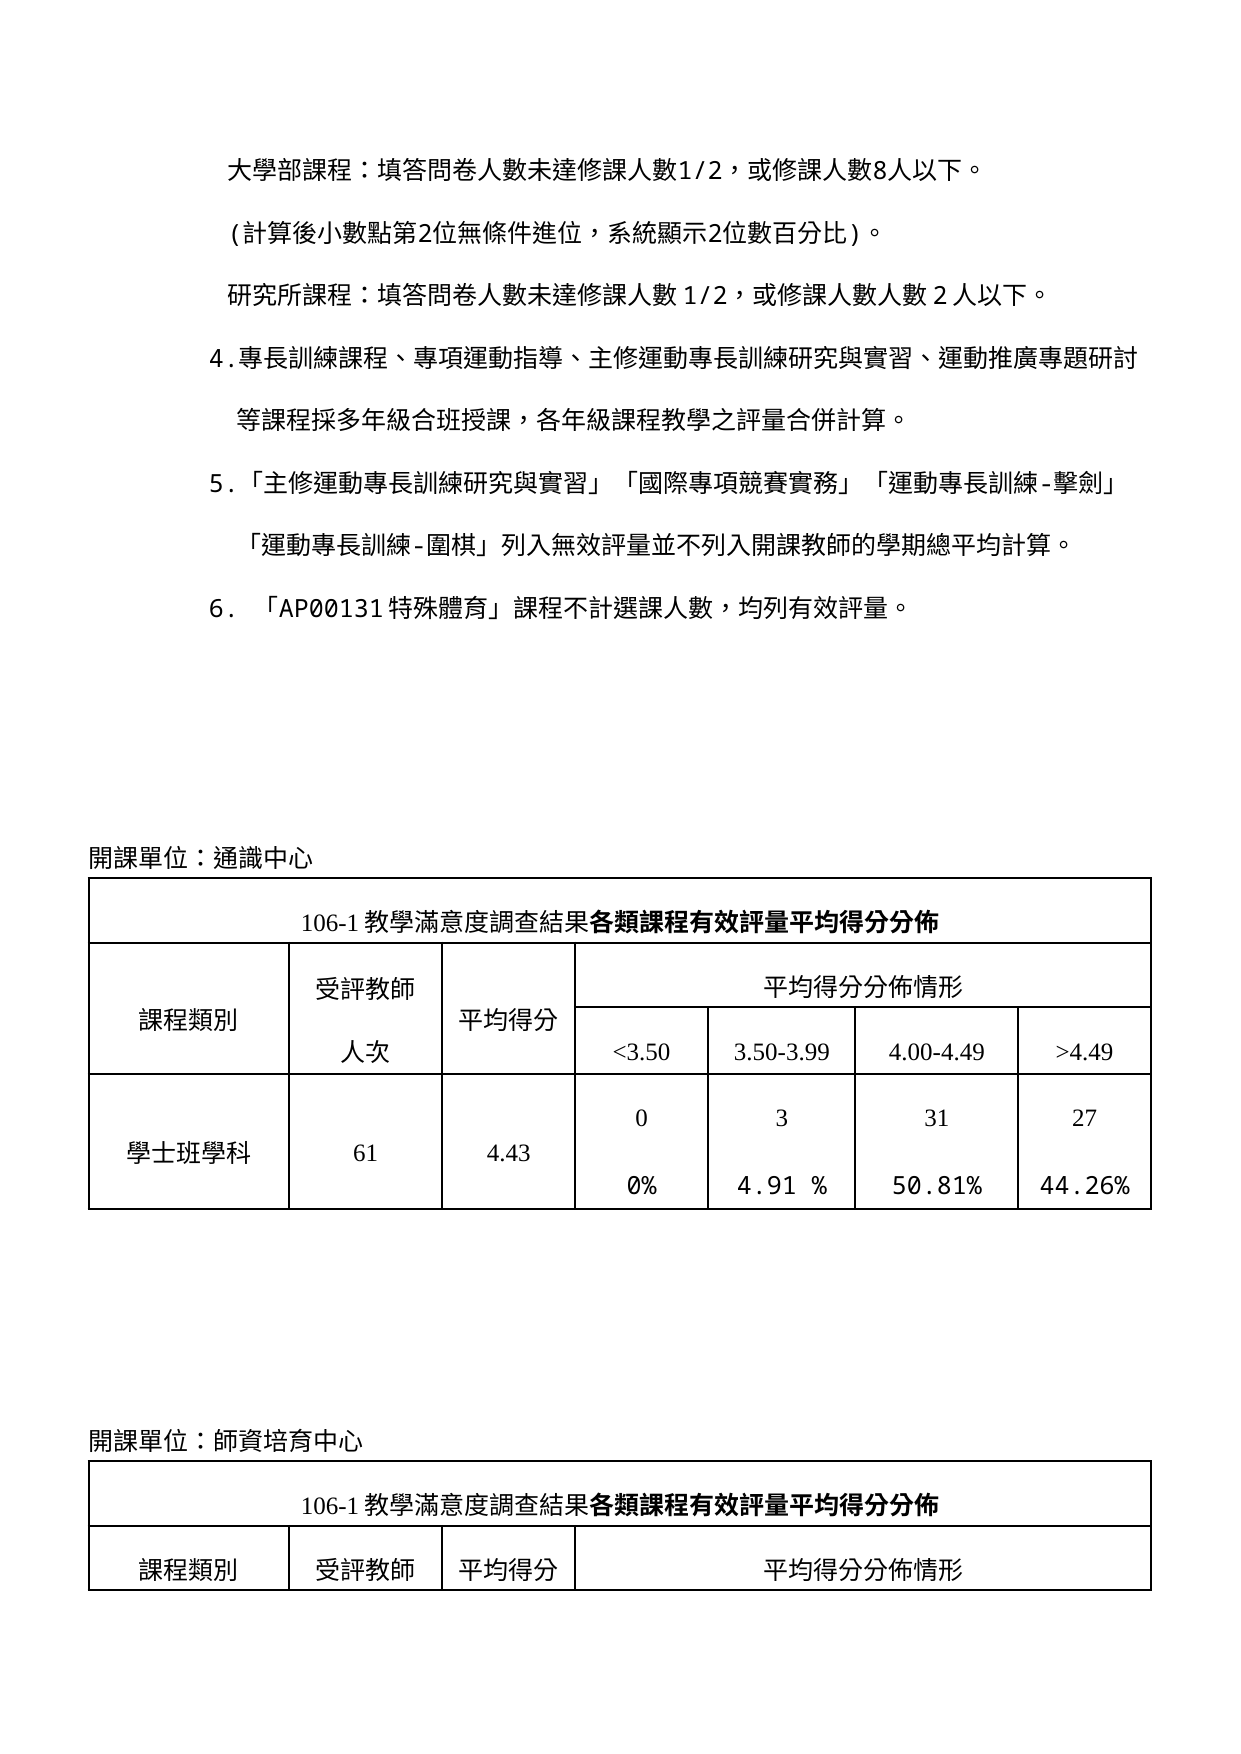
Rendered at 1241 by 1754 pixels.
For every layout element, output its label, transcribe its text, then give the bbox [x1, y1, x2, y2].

text 4.專長訓練課程、專項運動指導、主修運動專長訓練研究與實習、運動推廣專題研討等課程採多年級合班授課，各年級課程教學之評量合併計算。 [209, 314, 1152, 439]
table_cell 受評教師 [290, 1527, 441, 1589]
table_cell 4.00-4.49 [856, 1008, 1017, 1073]
table_cell 0% [576, 1138, 707, 1208]
table_cell 50.81% [856, 1138, 1017, 1208]
text (計算後小數點第2位無條件進位，系統顯示2位數百分比)。 [167, 189, 1152, 252]
table_cell 課程類別 [90, 1527, 288, 1589]
table_cell 27 [1019, 1075, 1150, 1138]
text 開課單位：通識中心 [89, 814, 1152, 877]
table_cell 0 [576, 1075, 707, 1138]
table_cell 平均得分分佈情形 [576, 944, 1150, 1006]
table_cell 平均得分 [443, 1527, 574, 1589]
table_cell 61 [290, 1075, 441, 1208]
table_cell 課程類別 [90, 944, 288, 1073]
table_cell 31 [856, 1075, 1017, 1138]
table_cell 受評教師 人次 [290, 944, 441, 1073]
text 研究所課程：填答問卷人數未達修課人數1/2，或修課人數人數2人以下。 [167, 252, 1152, 314]
table_cell 3 [709, 1075, 854, 1138]
table_cell 4.91 % [709, 1138, 854, 1208]
table_header 106-1教學滿意度調查結果各類課程有效評量平均得分分佈 [90, 879, 1150, 942]
table_cell 4.43 [443, 1075, 574, 1208]
table_cell >4.49 [1019, 1008, 1150, 1073]
table_cell <3.50 [576, 1008, 707, 1073]
text 5.「主修運動專長訓練研究與實習」「國際專項競賽實務」「運動專長訓練-擊劍」「運動專長訓練-圍棋」列入無效評量並不列入開課教師的學期總平均計算。 [209, 439, 1152, 564]
table_cell 平均得分 [443, 944, 574, 1073]
text 開課單位：師資培育中心 [89, 1398, 1152, 1460]
text 大學部課程：填答問卷人數未達修課人數1/2，或修課人數8人以下。 [167, 127, 1152, 189]
table_cell 平均得分分佈情形 [576, 1527, 1150, 1589]
table_cell 44.26% [1019, 1138, 1150, 1208]
table_cell 學士班學科 [90, 1075, 288, 1208]
table_cell 3.50-3.99 [709, 1008, 854, 1073]
table_header 106-1教學滿意度調查結果各類課程有效評量平均得分分佈 [90, 1462, 1150, 1525]
text 6. 「AP00131特殊體育」課程不計選課人數，均列有效評量。 [209, 564, 1152, 627]
